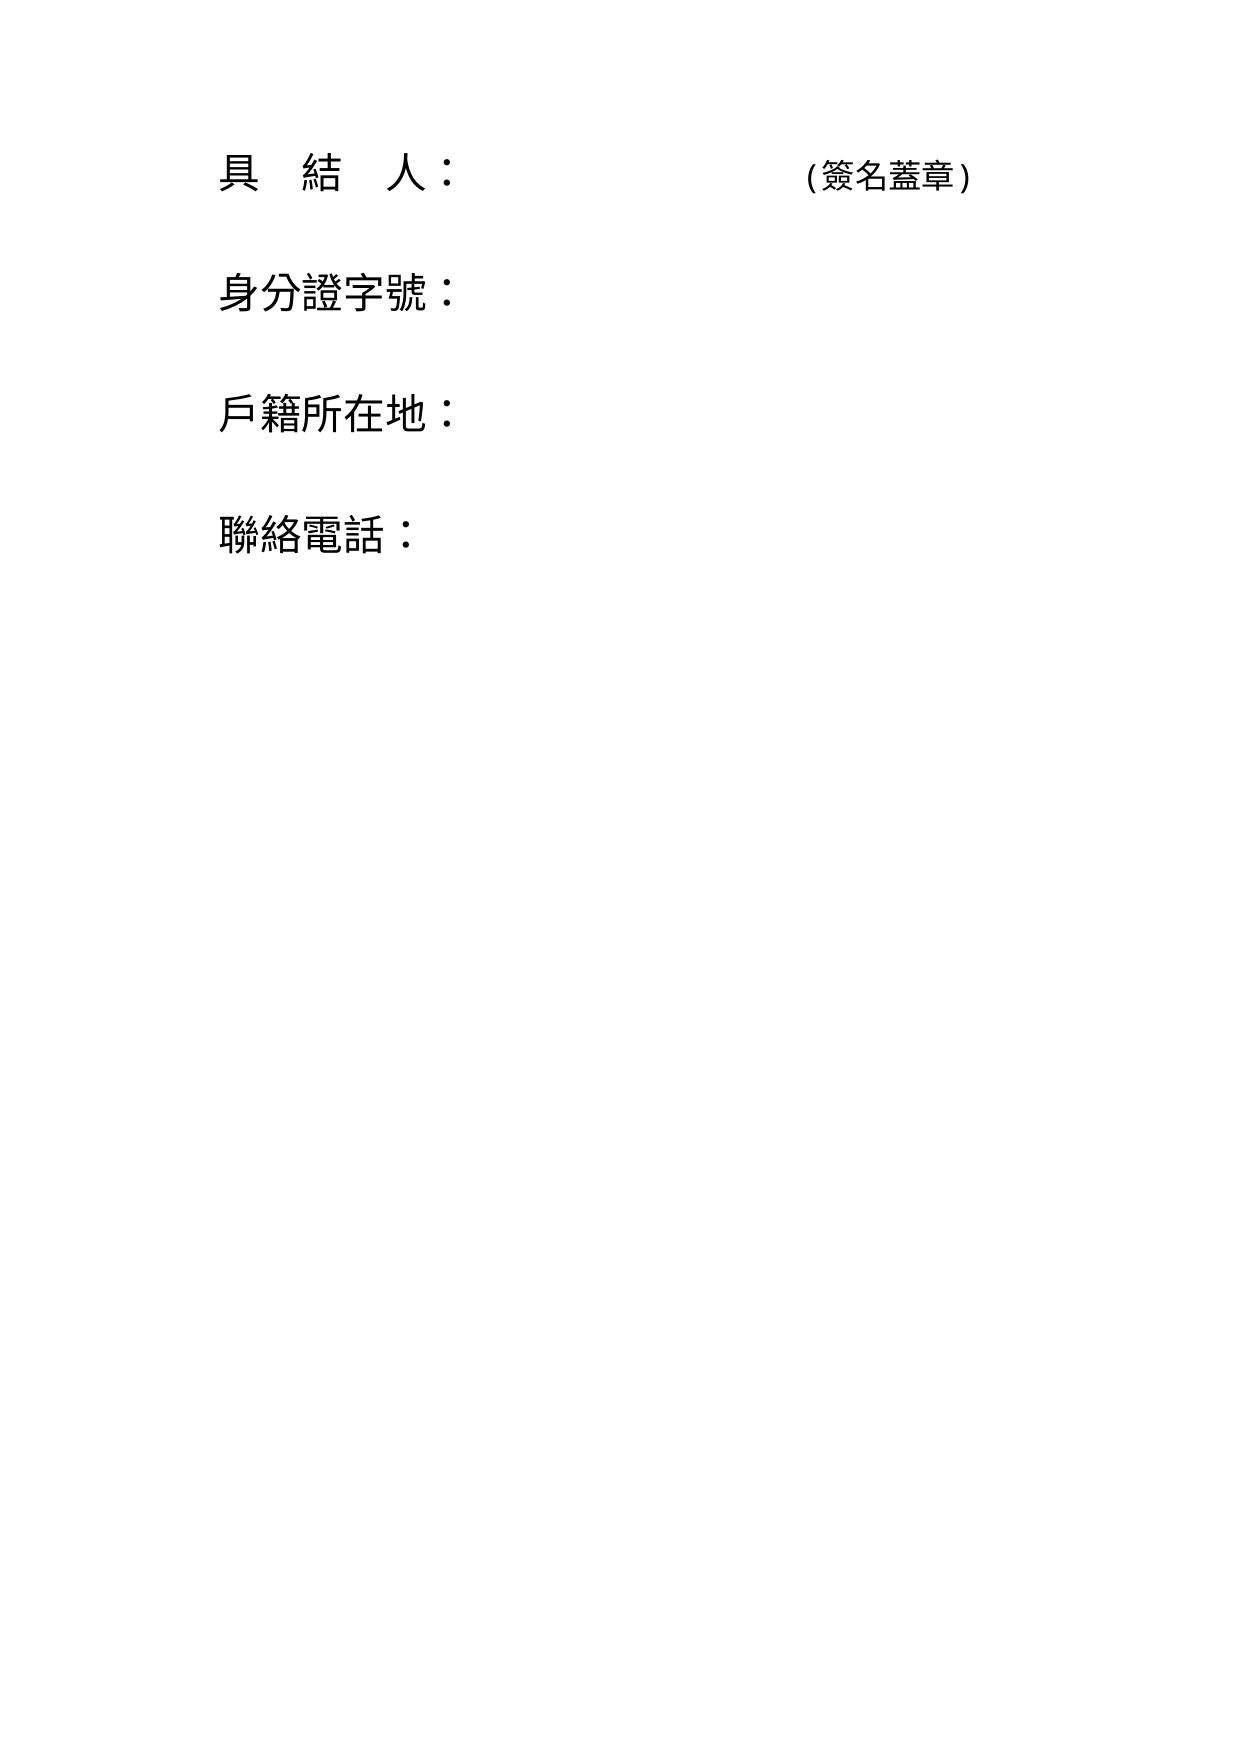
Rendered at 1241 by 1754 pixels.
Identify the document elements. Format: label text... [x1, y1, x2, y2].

text 聯絡電話： [218, 502, 1122, 562]
text 戶籍所在地： [218, 381, 1122, 442]
text 身分證字號： [218, 261, 1122, 321]
text 具 結 人： (簽名蓋章) [218, 140, 1122, 200]
